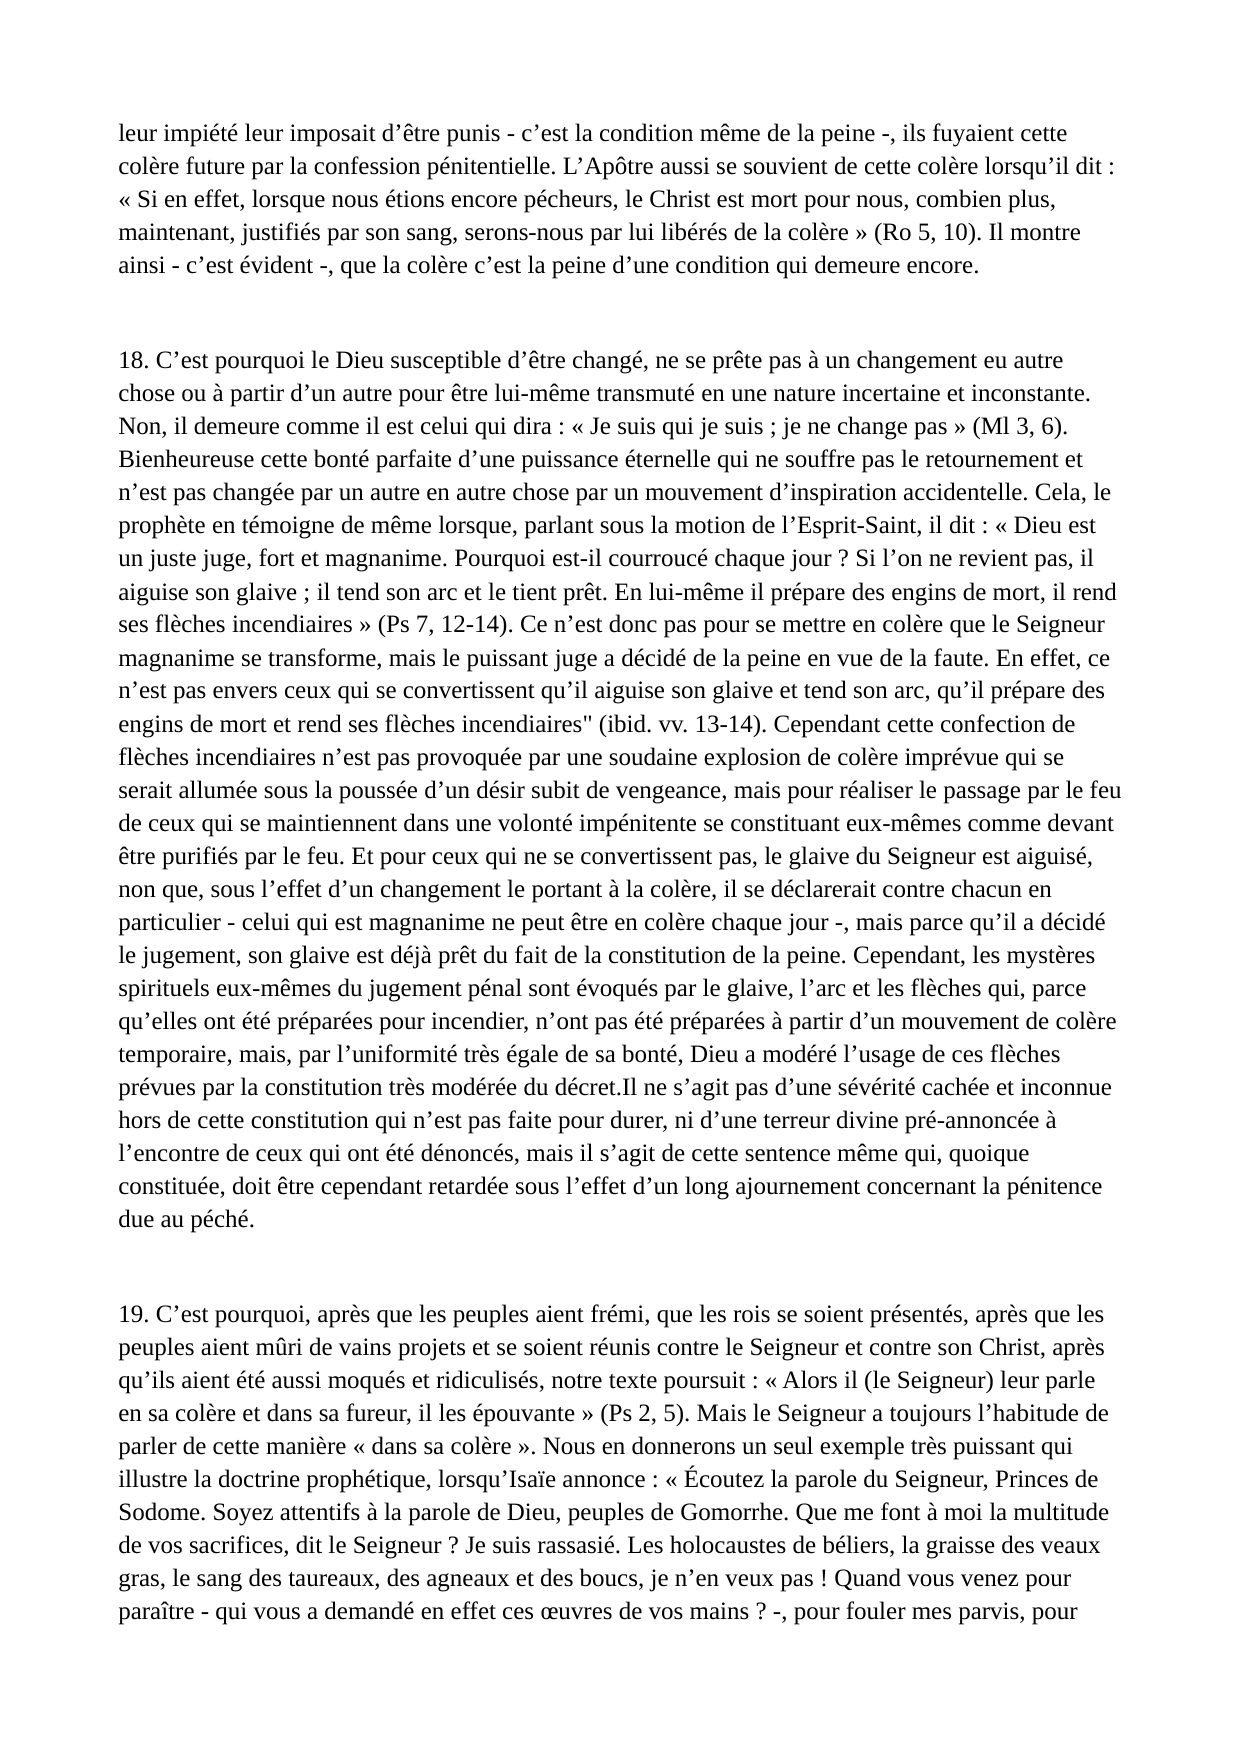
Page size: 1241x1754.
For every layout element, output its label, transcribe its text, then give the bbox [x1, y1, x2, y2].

text 19. C’est pourquoi, après que les peuples aient frémi, que les rois se soient présentés, après que les peuples aient mûri de vains projets et se soient réunis contre le Seigneur et contre son Christ, après qu’ils aient été aussi moqués et ridiculisés, notre texte poursuit : « Alors il (le Seigneur) leur parle en sa colère et dans sa fureur, il les épouvante » (Ps 2, 5). Mais le Seigneur a toujours l’habitude de parler de cette manière « dans sa colère ». Nous en donnerons un seul exemple très puissant qui illustre la doctrine prophétique, lorsqu’Isaïe annonce : « Écoutez la parole du Seigneur, Princes de Sodome. Soyez attentifs à la parole de Dieu, peuples de Gomorrhe. Que me font à moi la multitude de vos sacrifices, dit le Seigneur ? Je suis rassasié. Les holocaustes de béliers, la graisse des veaux gras, le sang des taureaux, des agneaux et des boucs, je n’en veux pas ! Quand vous venez pour paraître - qui vous a demandé en effet ces œuvres de vos mains ? -, pour fouler mes parvis, pour [118, 1299, 1122, 1625]
text 18. C’est pourquoi le Dieu susceptible d’être changé, ne se prête pas à un changement eu autre chose ou à partir d’un autre pour être lui-même transmuté en une nature incertaine et inconstante. Non, il demeure comme il est celui qui dira : « Je suis qui je suis ; je ne change pas » (Ml 3, 6). Bienheureuse cette bonté parfaite d’une puissance éternelle qui ne souffre pas le retournement et n’est pas changée par un autre en autre chose par un mouvement d’inspiration accidentelle. Cela, le prophète en témoigne de même lorsque, parlant sous la motion de l’Esprit-Saint, il dit : « Dieu est un juste juge, fort et magnanime. Pourquoi est-il courroucé chaque jour ? Si l’on ne revient pas, il aiguise son glaive ; il tend son arc et le tient prêt. En lui-même il prépare des engins de mort, il rend ses flèches incendiaires » (Ps 7, 12-14). Ce n’est donc pas pour se mettre en colère que le Seigneur magnanime se transforme, mais le puissant juge a décidé de la peine en vue de la faute. En effet, ce n’est pas envers ceux qui se convertissent qu’il aiguise son glaive et tend son arc, qu’il prépare des engins de mort et rend ses flèches incendiaires" (ibid. vv. 13-14). Cependant cette confection de flèches incendiaires n’est pas provoquée par une soudaine explosion de colère imprévue qui se serait allumée sous la poussée d’un désir subit de vengeance, mais pour réaliser le passage par le feu de ceux qui se maintiennent dans une volonté impénitente se constituant eux-mêmes comme devant être purifiés par le feu. Et pour ceux qui ne se convertissent pas, le glaive du Seigneur est aiguisé, non que, sous l’effet d’un changement le portant à la colère, il se déclarerait contre chacun en particulier - celui qui est magnanime ne peut être en colère chaque jour -, mais parce qu’il a décidé le jugement, son glaive est déjà prêt du fait de la constitution de la peine. Cependant, les mystères spirituels eux-mêmes du jugement pénal sont évoqués par le glaive, l’arc et les flèches qui, parce qu’elles ont été préparées pour incendier, n’ont pas été préparées à partir d’un mouvement de colère temporaire, mais, par l’uniformité très égale de sa bonté, Dieu a modéré l’usage de ces flèches prévues par la constitution très modérée du décret.Il ne s’agit pas d’une sévérité cachée et inconnue hors de cette constitution qui n’est pas faite pour durer, ni d’une terreur divine pré-annoncée à l’encontre de ceux qui ont été dénoncés, mais il s’agit de cette sentence même qui, quoique constituée, doit être cependant retardée sous l’effet d’un long ajournement concernant la pénitence due au péché. [118, 345, 1122, 1233]
text leur impiété leur imposait d’être punis - c’est la condition même de la peine -, ils fuyaient cette colère future par la confession pénitentielle. L’Apôtre aussi se souvient de cette colère lorsqu’il dit : « Si en effet, lorsque nous étions encore pécheurs, le Christ est mort pour nous, combien plus, maintenant, justifiés par son sang, serons-nous par lui libérés de la colère » (Ro 5, 10). Il montre ainsi - c’est évident -, que la colère c’est la peine d’une condition qui demeure encore. [118, 118, 1122, 279]
